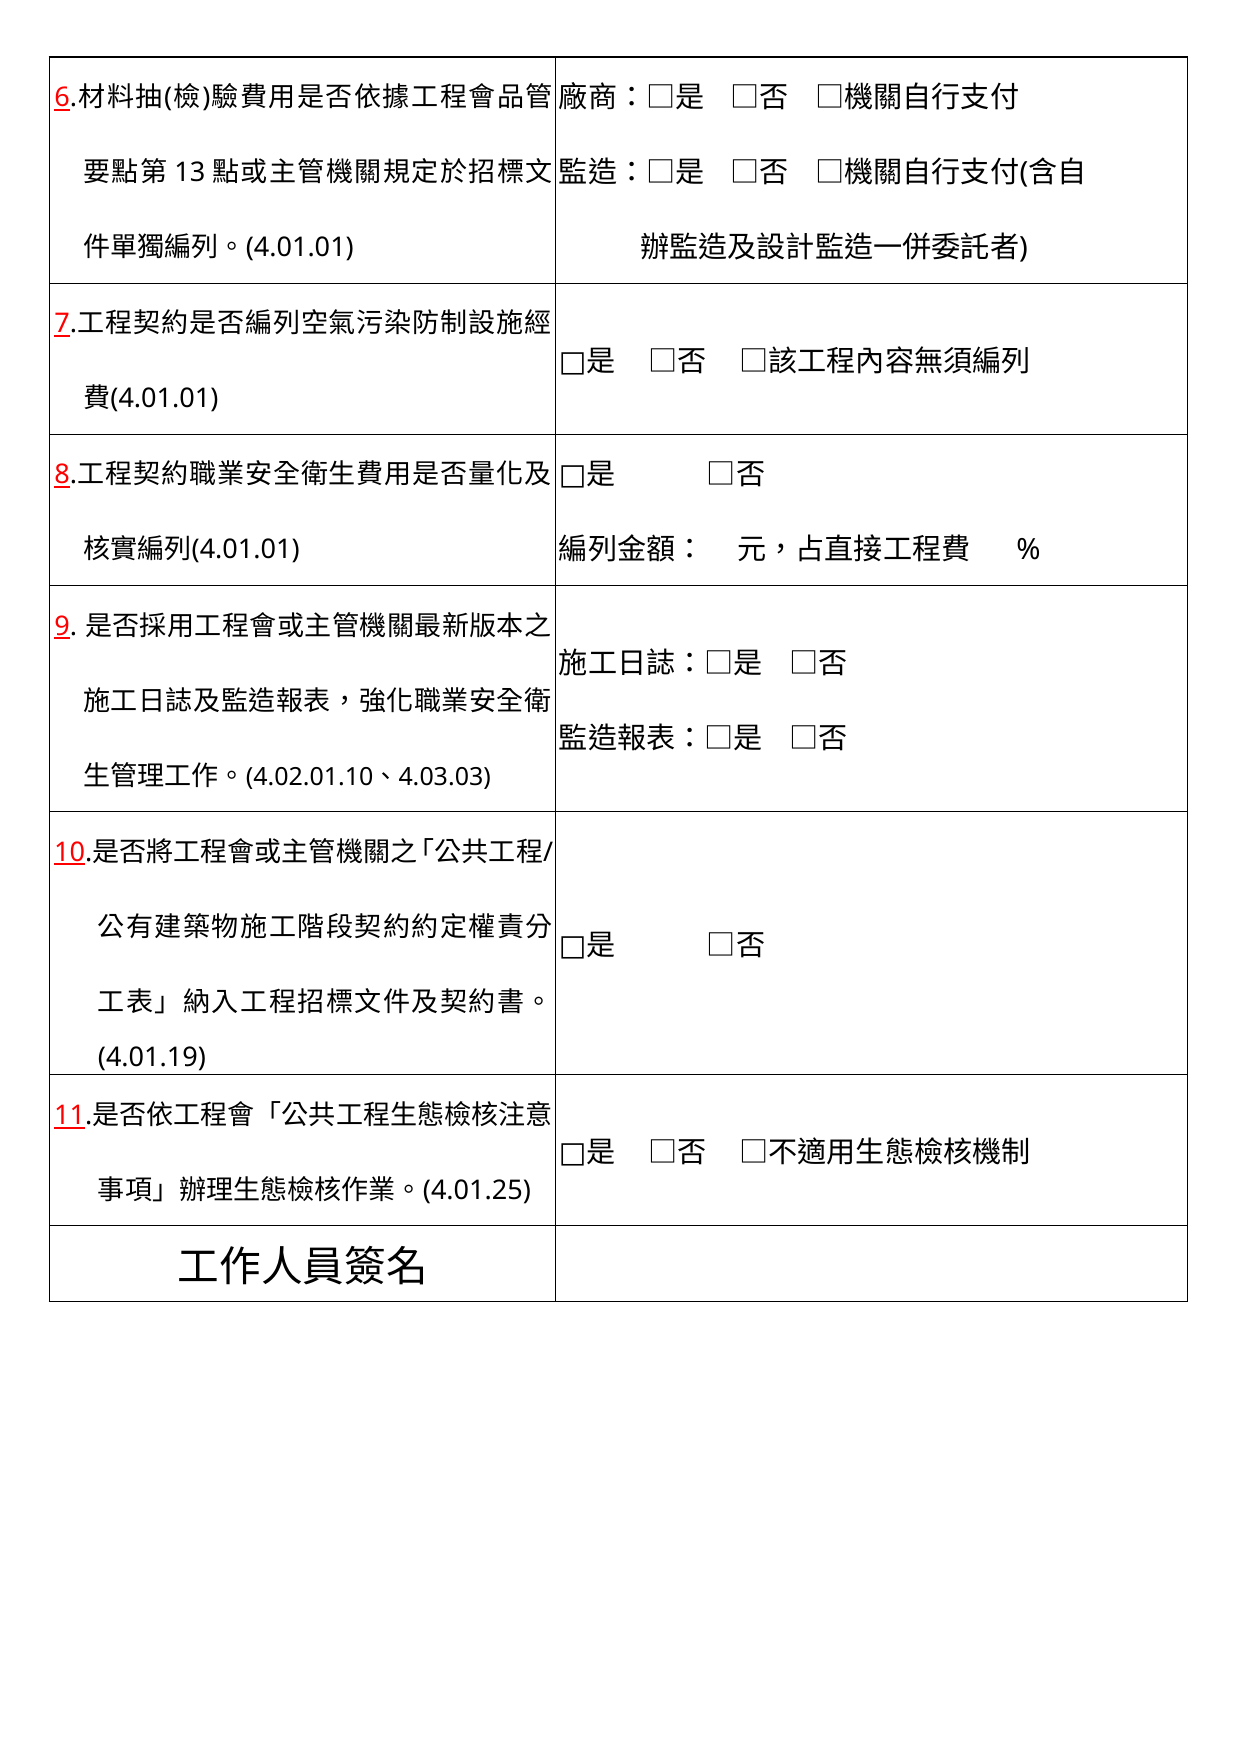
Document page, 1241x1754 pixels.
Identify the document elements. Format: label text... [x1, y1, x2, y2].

table_cell 廠商：□是 □否 □機關自行支付 監造：□是 □否 □機關自行支付(含自 辦監造及設計監造一併委託者) [556, 58, 1187, 282]
table_cell □是 □否 □該工程內容無須編列 [556, 284, 1187, 433]
table_cell □是 □否 □不適用生態檢核機制 [556, 1075, 1187, 1225]
table_cell 9. 是否採用工程會或主管機關最新版本之施工日誌及監造報表，強化職業安全衛生管理工作。(4.02.01.10、4.03.03) [50, 586, 555, 811]
table_cell □是 □否 [556, 812, 1187, 1074]
table_cell □是 □否 編列金額： 元，占直接工程費 % [556, 435, 1187, 584]
table_cell 8.工程契約職業安全衛生費用是否量化及核實編列(4.01.01) [50, 435, 555, 584]
table_cell 10.是否將工程會或主管機關之「公共工程/公有建築物施工階段契約約定權責分工表」納入工程招標文件及契約書。(4.01.19) [50, 812, 555, 1074]
table_cell 11.是否依工程會「公共工程生態檢核注意事項」辦理生態檢核作業。(4.01.25) [50, 1075, 555, 1225]
table_cell [556, 1226, 1187, 1301]
table_cell 施工日誌：□是 □否 監造報表：□是 □否 [556, 586, 1187, 811]
table_cell 6.材料抽(檢)驗費用是否依據工程會品管要點第13點或主管機關規定於招標文件單獨編列。(4.01.01) [50, 58, 555, 282]
table_cell 7.工程契約是否編列空氣污染防制設施經費(4.01.01) [50, 284, 555, 433]
table_cell 工作人員簽名 [50, 1226, 555, 1301]
